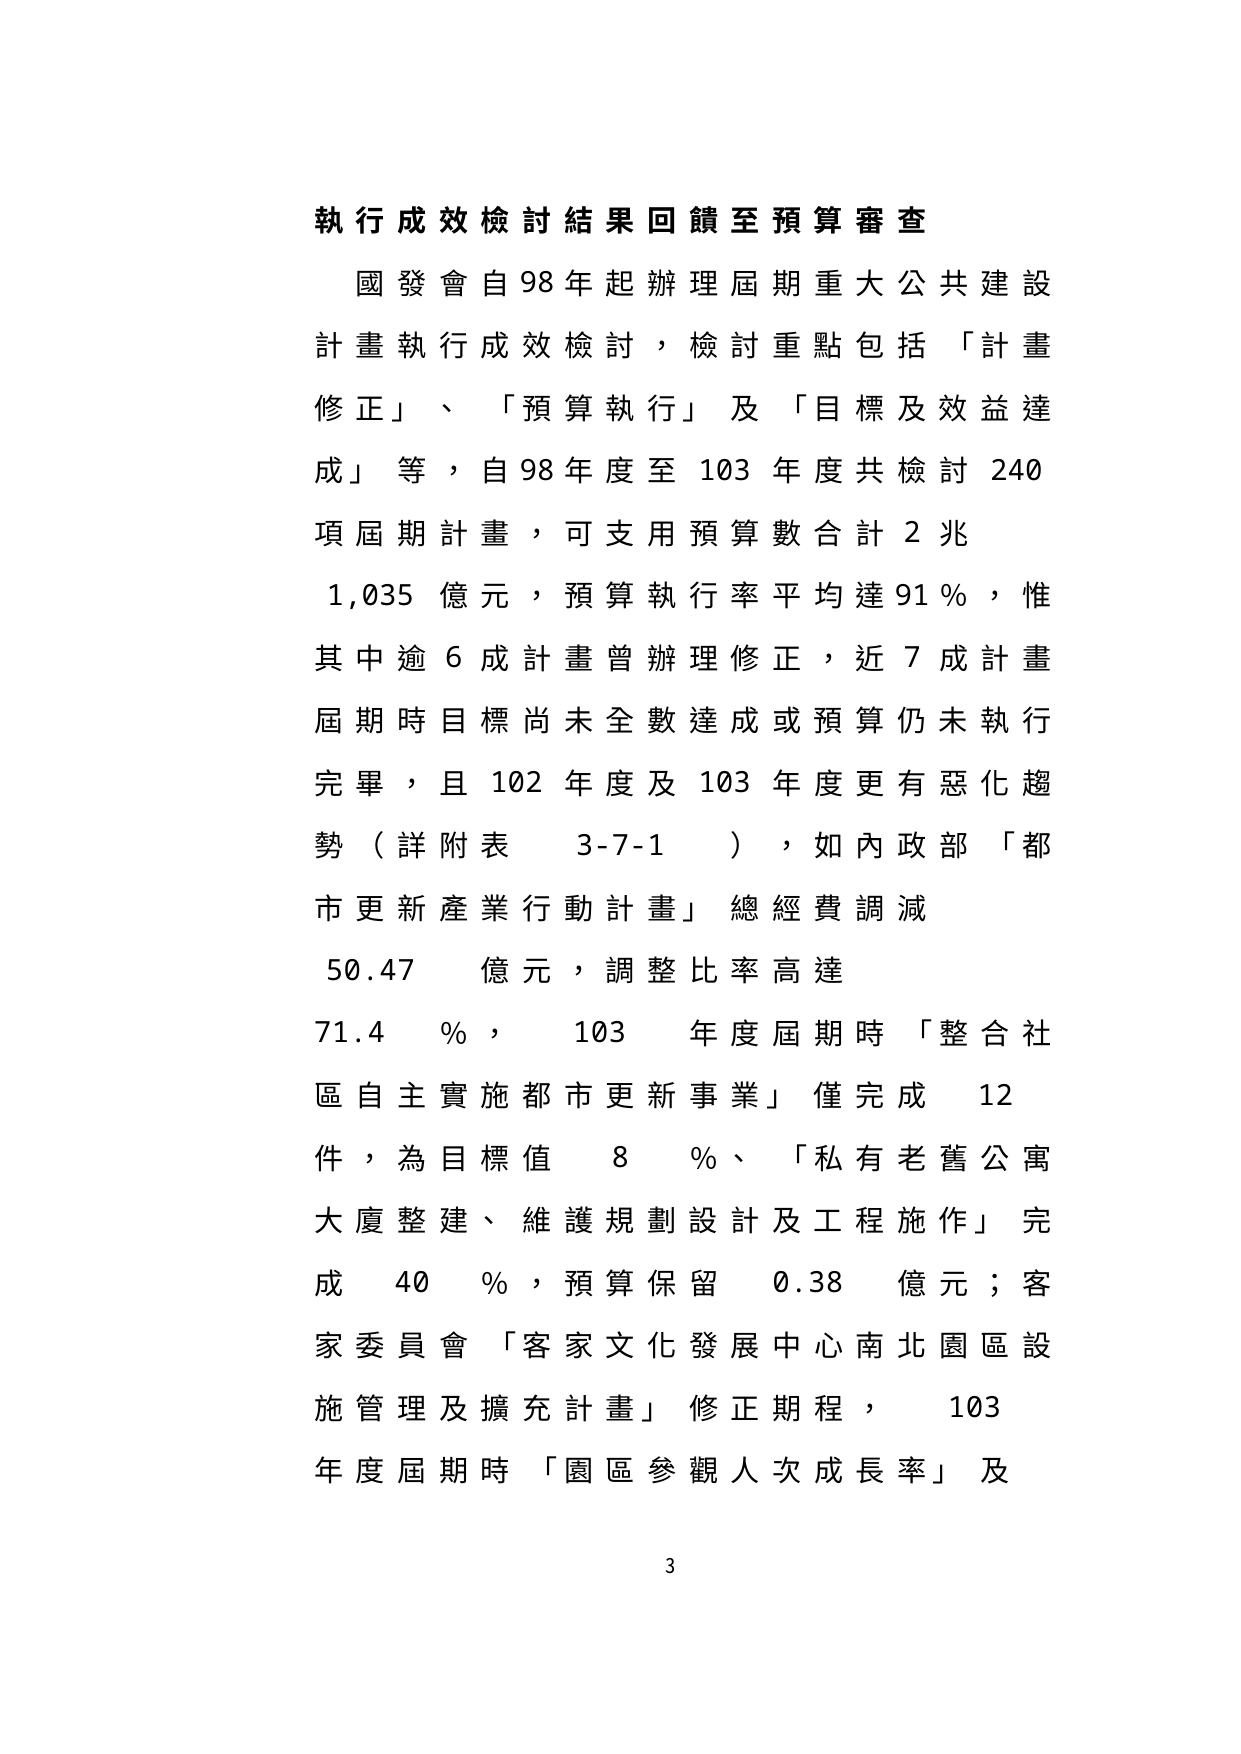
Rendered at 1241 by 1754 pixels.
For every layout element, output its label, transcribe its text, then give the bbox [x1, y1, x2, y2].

text 國發會自98年起辦理屆期重大公共建設計畫執行成效檢討，檢討重點包括「計畫修正」、「預算執行」及「目標及效益達成」等，自98年度至103年度共檢討240項屆期計畫，可支用預算數合計2兆1,035億元，預算執行率平均達91％，惟其中逾6成計畫曾辦理修正，近7成計畫屆期時目標尚未全數達成或預算仍未執行完畢，且102年度及103年度更有惡化趨勢（詳附表3-7-1），如內政部「都市更新產業行動計畫」總經費調減50.47億元，調整比率高達71.4％，103年度屆期時「整合社區自主實施都市更新事業」僅完成12件，為目標值8％、「私有老舊公寓大廈整建、維護規劃設計及工程施作」完成40％，預算保留0.38億元；客家委員會「客家文化發展中心南北園區設施管理及擴充計畫」修正期程，103年度屆期時「園區參觀人次成長率」及「入園遊客滿意度成長率」均未達成目標，預算保留0.98億元。除顯示重大公共建設規劃及執行成效欠佳外，該會及工程會對重大公共建設計畫偏重預算執行及進度控管，對計畫目標及效益達成之控管不足，且屆期計畫評估結果及建議僅提供相關機關檢討，卻未回饋至預算審查、機關考評或獎懲，恐使機關重視度不足，檢討作業流於形式。 [271, 240, 1058, 1490]
text 執行成效檢討結果回饋至預算審查 [242, 177, 1058, 240]
